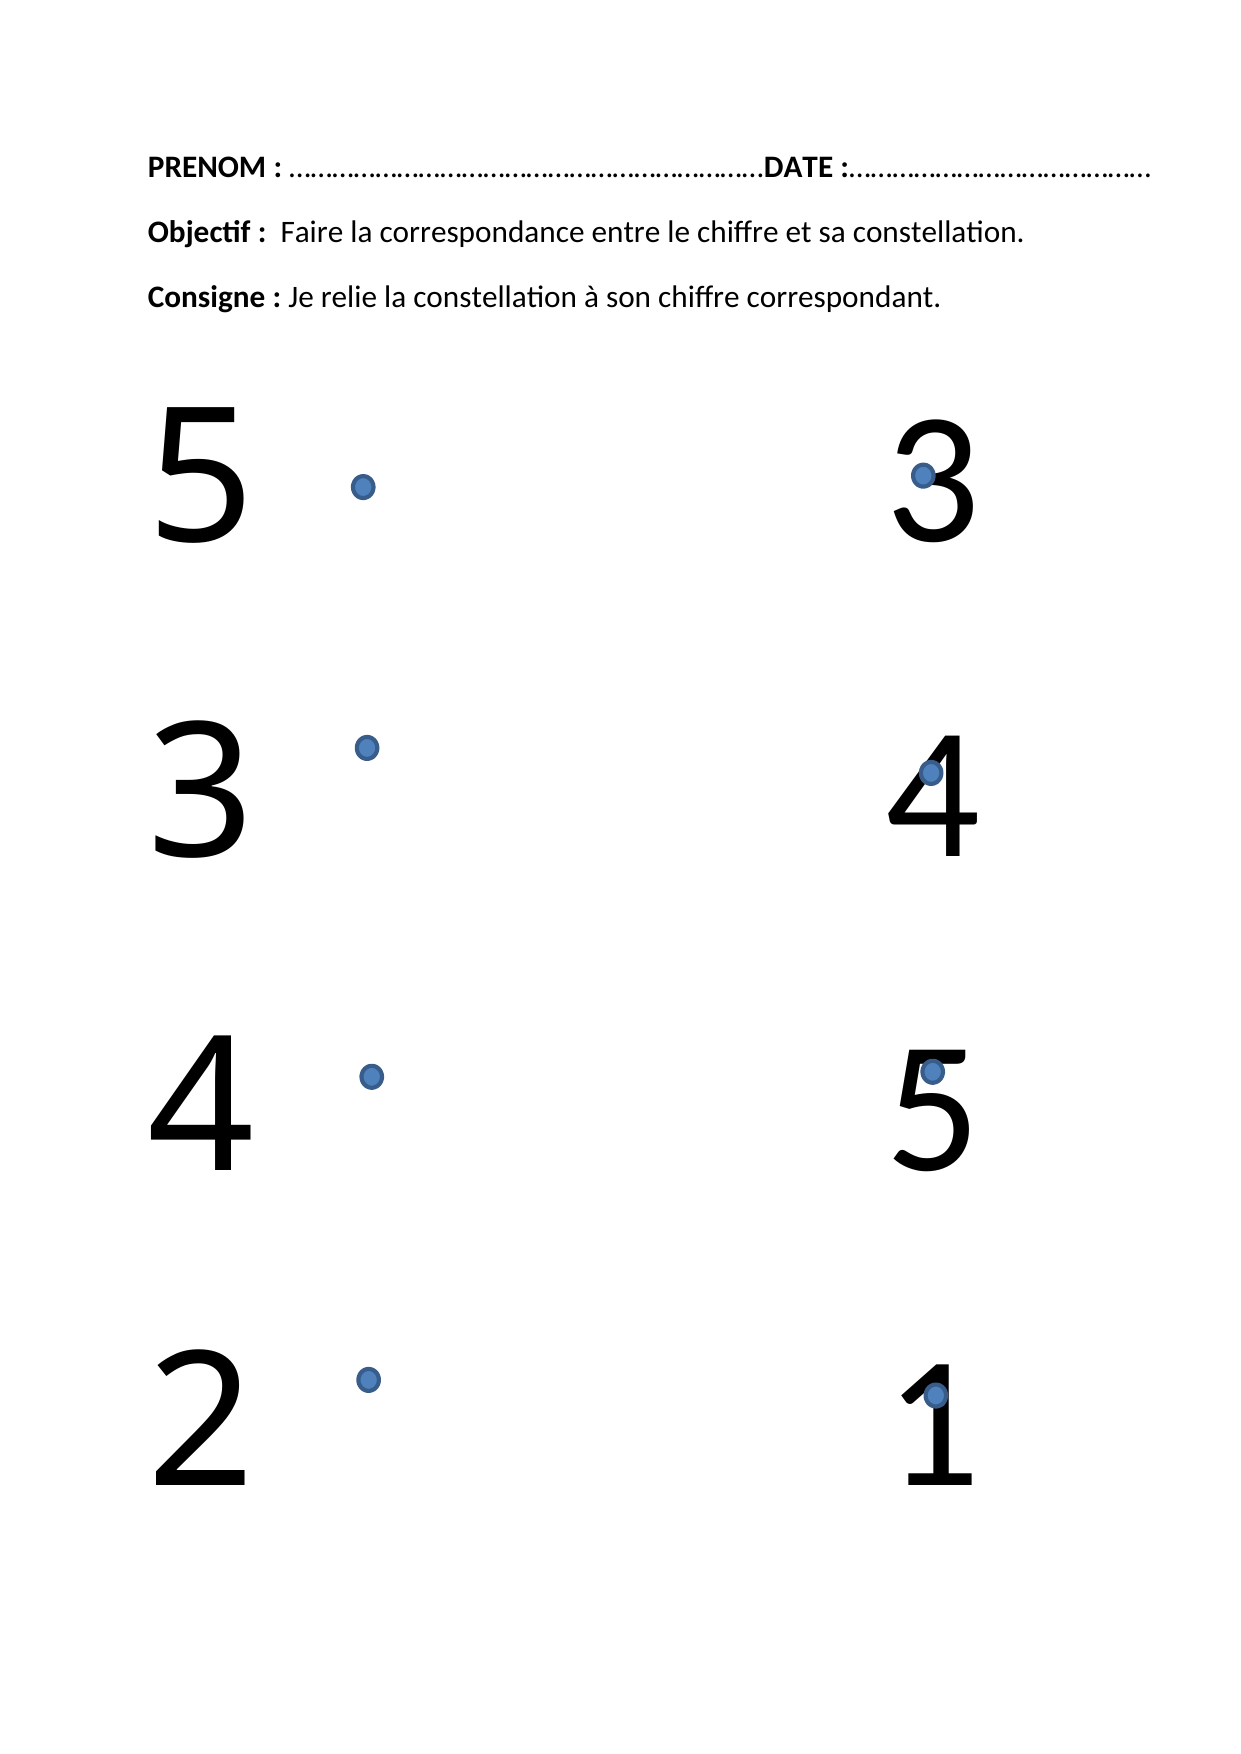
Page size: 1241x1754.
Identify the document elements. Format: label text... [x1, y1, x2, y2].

text 5 3 [148, 341, 1167, 597]
text Consigne : Je relie la constellation à son chiffre correspondant. [148, 277, 1167, 315]
text 2 1 [148, 1285, 1167, 1540]
text Objectif : Faire la correspondance entre le chiffre et sa constellation. [148, 212, 1167, 250]
text 4 5 [148, 970, 1167, 1226]
text PRENOM : …………………………………………………………DATE :…………………………………… [148, 148, 1167, 186]
text 3 4 [148, 656, 1167, 911]
